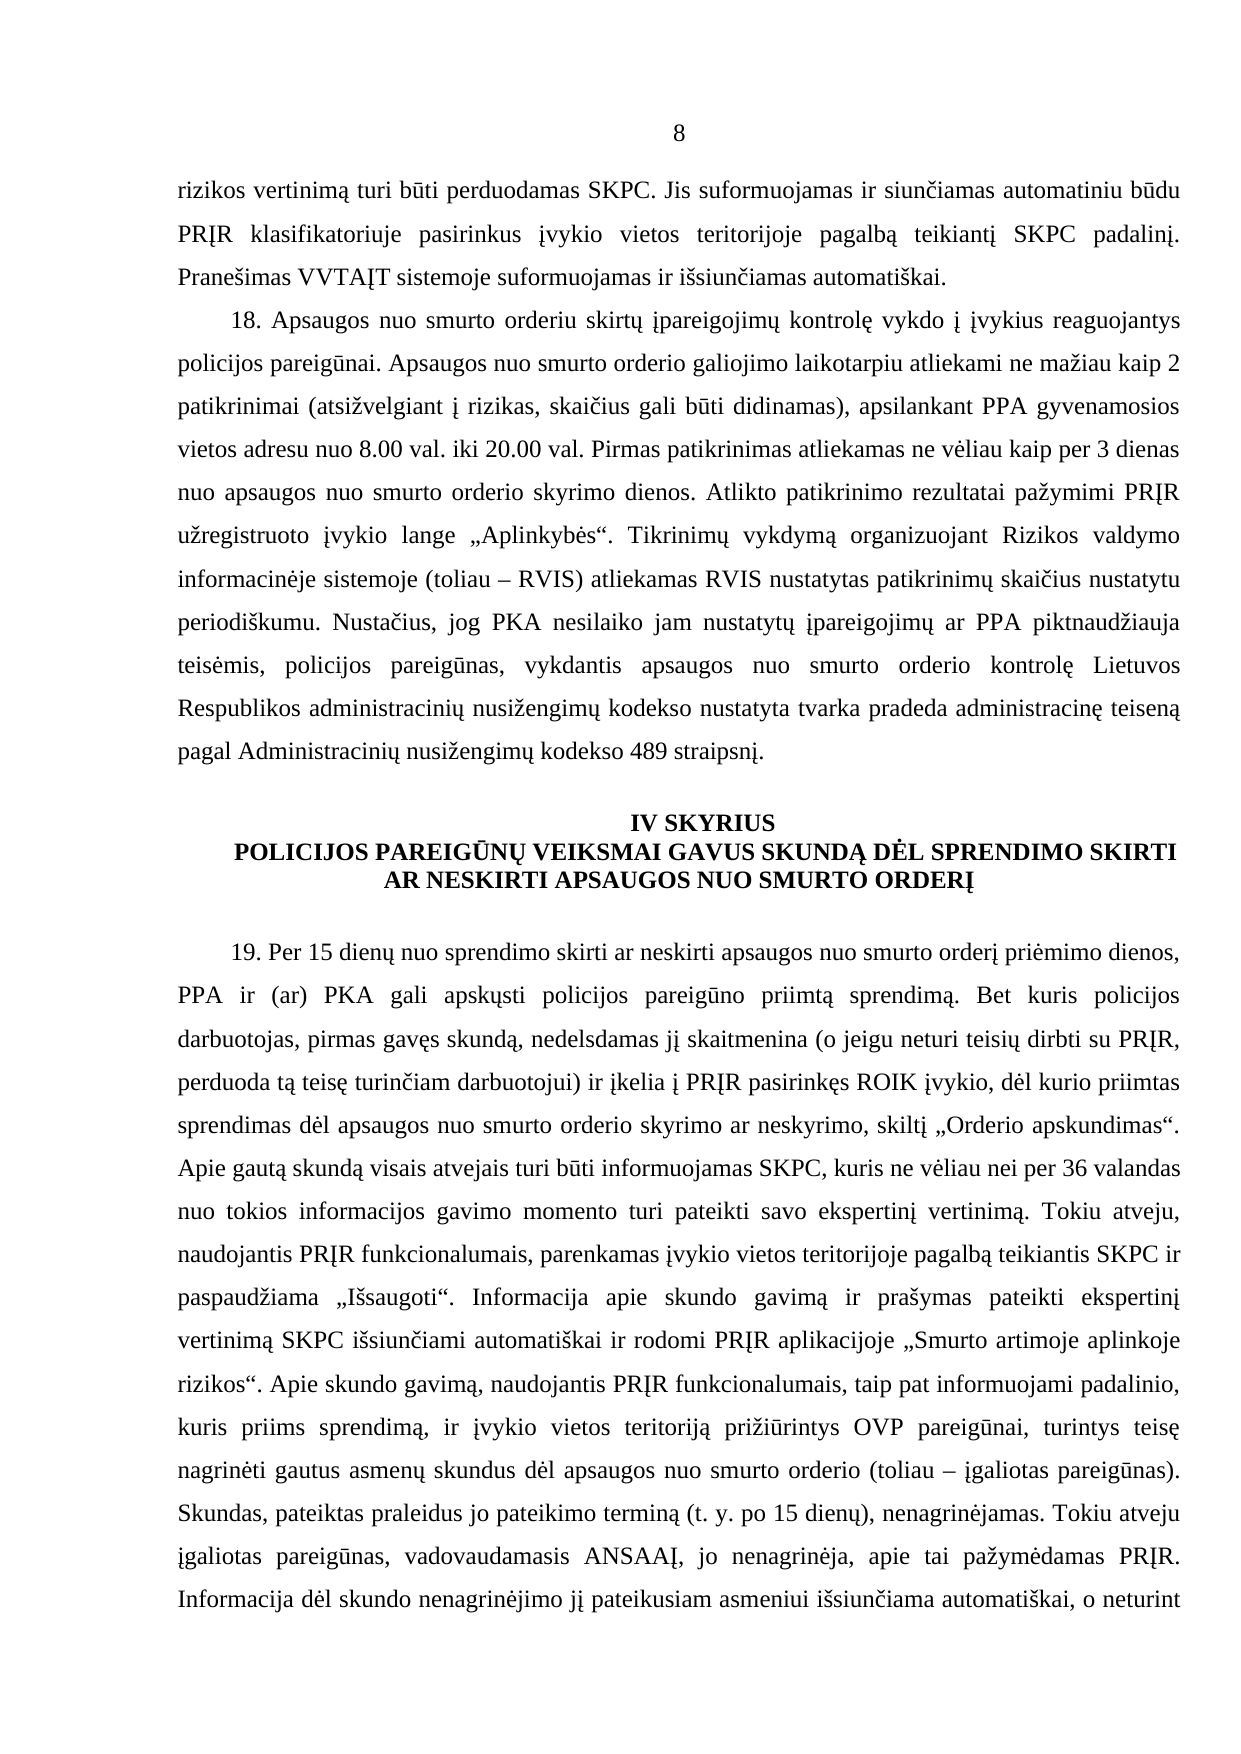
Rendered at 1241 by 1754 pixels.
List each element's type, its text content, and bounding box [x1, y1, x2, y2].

text rizikos vertinimą turi būti perduodamas SKPC. Jis suformuojamas ir siunčiamas automatiniu būdu PRĮR klasifikatoriuje pasirinkus įvykio vietos teritorijoje pagalbą teikiantį SKPC padalinį. Pranešimas VVTAĮT sistemoje suformuojamas ir išsiunčiamas automatiškai. [177, 176, 1181, 291]
text 19. Per 15 dienų nuo sprendimo skirti ar neskirti apsaugos nuo smurto orderį priėmimo dienos, PPA ir (ar) PKA gali apskųsti policijos pareigūno priimtą sprendimą. Bet kuris policijos darbuotojas, pirmas gavęs skundą, nedelsdamas jį skaitmenina (o jeigu neturi teisių dirbti su PRĮR, perduoda tą teisę turinčiam darbuotojui) ir įkelia į PRĮR pasirinkęs ROIK įvykio, dėl kurio priimtas sprendimas dėl apsaugos nuo smurto orderio skyrimo ar neskyrimo, skiltį „Orderio apskundimas“. Apie gautą skundą visais atvejais turi būti informuojamas SKPC, kuris ne vėliau nei per 36 valandas nuo tokios informacijos gavimo momento turi pateikti savo ekspertinį vertinimą. Tokiu atveju, naudojantis PRĮR funkcionalumais, parenkamas įvykio vietos teritorijoje pagalbą teikiantis SKPC ir paspaudžiama „Išsaugoti“. Informacija apie skundo gavimą ir prašymas pateikti ekspertinį vertinimą SKPC išsiunčiami automatiškai ir rodomi PRĮR aplikacijoje „Smurto artimoje aplinkoje rizikos“. Apie skundo gavimą, naudojantis PRĮR funkcionalumais, taip pat informuojami padalinio, kuris priims sprendimą, ir įvykio vietos teritoriją prižiūrintys OVP pareigūnai, turintys teisę nagrinėti gautus asmenų skundus dėl apsaugos nuo smurto orderio (toliau – įgaliotas pareigūnas). Skundas, pateiktas praleidus jo pateikimo terminą (t. y. po 15 dienų), nenagrinėjamas. Tokiu atveju įgaliotas pareigūnas, vadovaudamasis ANSAAĮ, jo nenagrinėja, apie tai pažymėdamas PRĮR. Informacija dėl skundo nenagrinėjimo jį pateikusiam asmeniui išsiunčiama automatiškai, o neturint [177, 937, 1181, 1613]
text 18. Apsaugos nuo smurto orderiu skirtų įpareigojimų kontrolę vykdo į įvykius reaguojantys policijos pareigūnai. Apsaugos nuo smurto orderio galiojimo laikotarpiu atliekami ne mažiau kaip 2 patikrinimai (atsižvelgiant į rizikas, skaičius gali būti didinamas), apsilankant PPA gyvenamosios vietos adresu nuo 8.00 val. iki 20.00 val. Pirmas patikrinimas atliekamas ne vėliau kaip per 3 dienas nuo apsaugos nuo smurto orderio skyrimo dienos. Atlikto patikrinimo rezultatai pažymimi PRĮR užregistruoto įvykio lange „Aplinkybės“. Tikrinimų vykdymą organizuojant Rizikos valdymo informacinėje sistemoje (toliau – RVIS) atliekamas RVIS nustatytas patikrinimų skaičius nustatytu periodiškumu. Nustačius, jog PKA nesilaiko jam nustatytų įpareigojimų ar PPA piktnaudžiauja teisėmis, policijos pareigūnas, vykdantis apsaugos nuo smurto orderio kontrolę Lietuvos Respublikos administracinių nusižengimų kodekso nustatyta tvarka pradeda administracinę teiseną pagal Administracinių nusižengimų kodekso 489 straipsnį. [177, 305, 1181, 765]
text IV SKYRIUS [177, 808, 1181, 837]
text POLICIJOS PAREIGŪNŲ VEIKSMAI GAVUS SKUNDĄ DĖL SPRENDIMO SKIRTI AR NESKIRTI APSAUGOS NUO SMURTO ORDERĮ [177, 837, 1181, 894]
